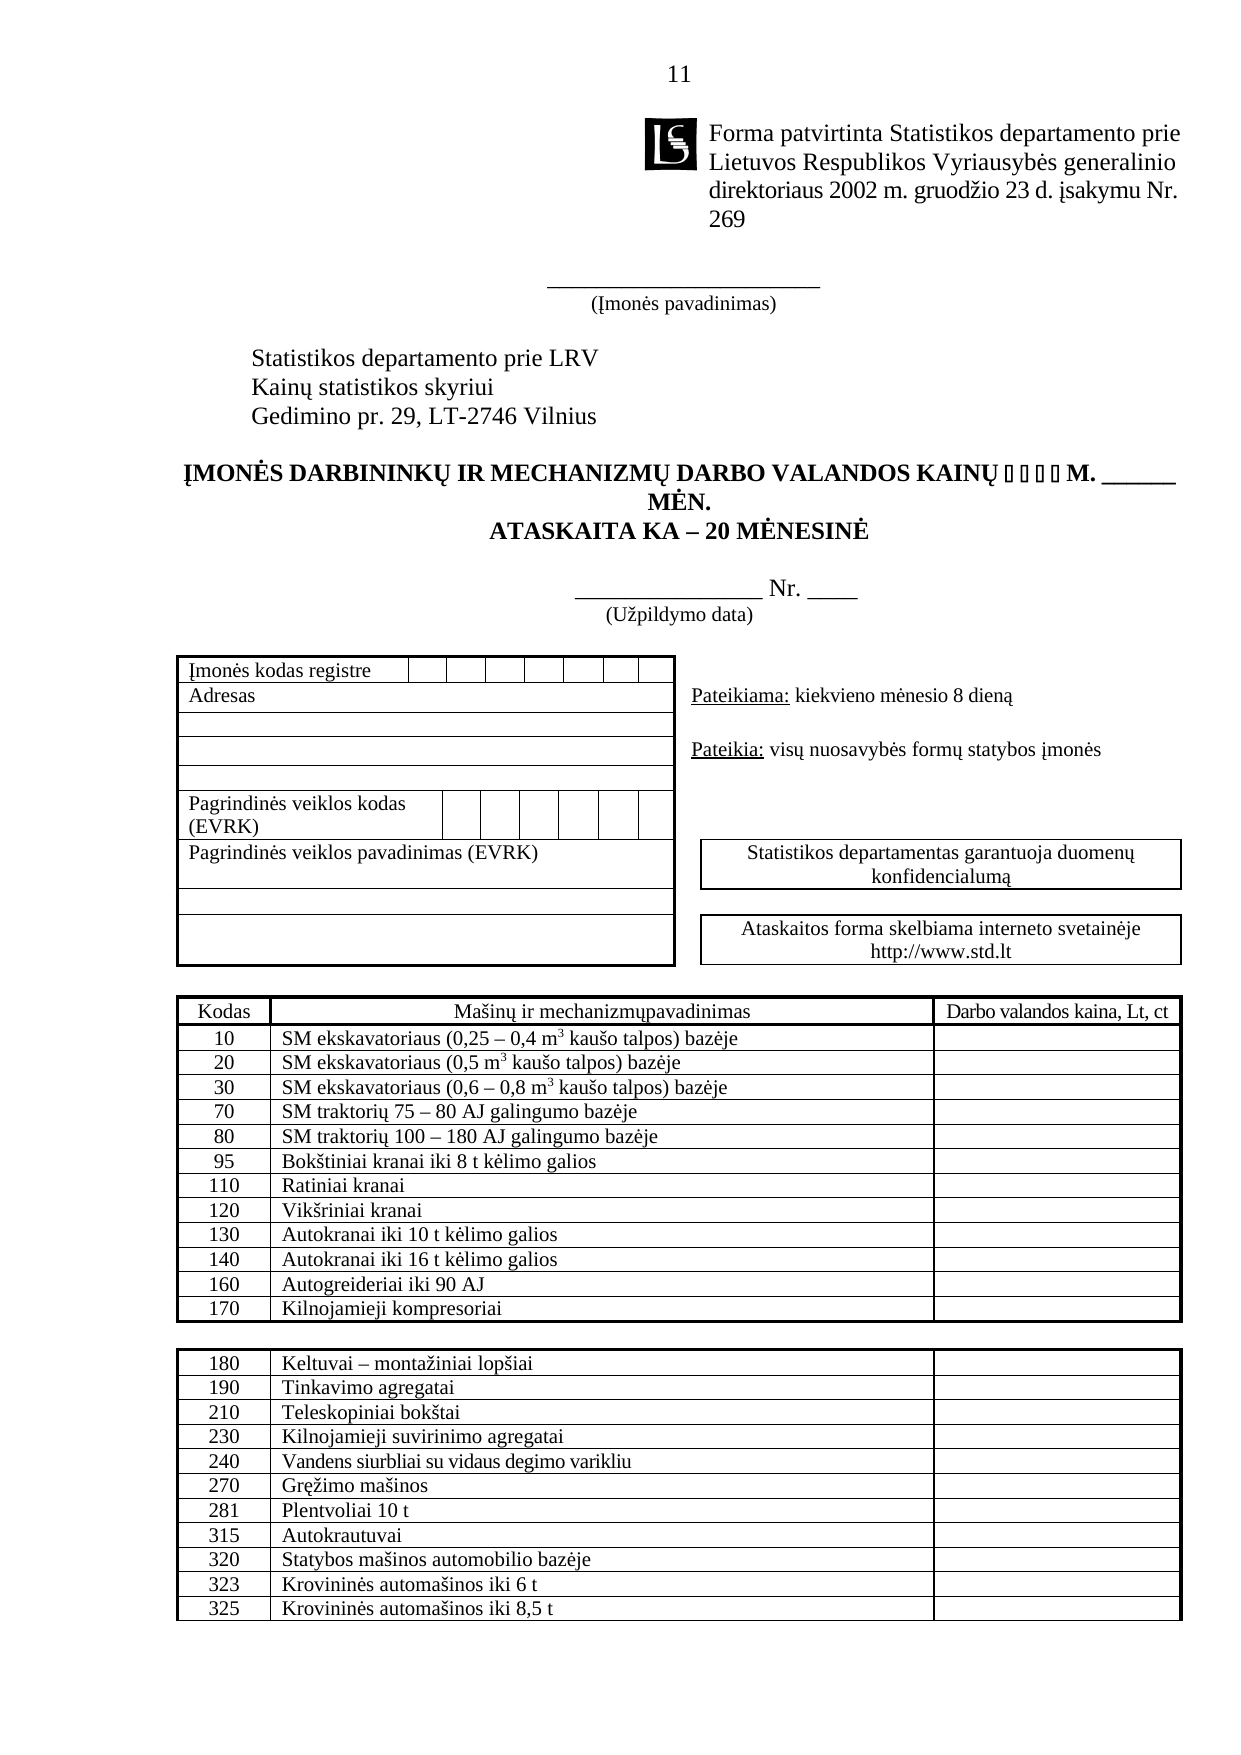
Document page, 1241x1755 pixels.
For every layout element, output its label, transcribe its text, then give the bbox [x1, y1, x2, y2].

table_cell Autogreideriai iki 90 AJ [271, 1272, 933, 1296]
table_cell Pateikia: visų nuosavybės formų statybos įmonės [676, 736, 1169, 765]
table_cell 270 [179, 1474, 270, 1497]
table_cell 281 [179, 1499, 270, 1522]
table_cell 230 [179, 1425, 270, 1448]
table_cell 140 [179, 1248, 270, 1271]
table_cell Autokranai iki 10 t kėlimo galios [271, 1223, 933, 1246]
table_cell 110 [179, 1174, 270, 1197]
table_cell Gręžimo mašinos [271, 1474, 933, 1497]
text Statistikos departamento prie LRV [177, 343, 1181, 372]
table_cell Kilnojamieji kompresoriai [271, 1297, 933, 1320]
table_cell SM ekskavatoriaus (0,25 – 0,4 m3 kaušo talpos) bazėje [271, 1026, 933, 1050]
table_cell [599, 791, 638, 838]
table_cell [935, 1572, 1179, 1596]
table_cell [179, 915, 673, 963]
table_cell Vikšriniai kranai [271, 1198, 933, 1222]
table_cell SM ekskavatoriaus (0,6 – 0,8 m3 kaušo talpos) bazėje [271, 1075, 933, 1099]
table_cell [1169, 765, 1181, 790]
table_cell [559, 791, 598, 838]
table_cell SM traktorių 100 – 180 AJ galingumo bazėje [271, 1125, 933, 1148]
table_cell [935, 1051, 1179, 1074]
table_cell 95 [179, 1149, 270, 1173]
table_cell [935, 1297, 1179, 1320]
table_cell 10 [179, 1026, 270, 1050]
table_cell [676, 765, 701, 790]
table_cell 30 [179, 1075, 270, 1099]
text [177, 118, 644, 147]
table_cell [935, 1425, 1179, 1448]
table_cell [676, 914, 700, 963]
table_cell 130 [179, 1223, 270, 1246]
table_cell 210 [179, 1400, 270, 1424]
table_cell [676, 888, 701, 914]
table_cell Pagrindinės veiklos pavadinimas (EVRK) [179, 840, 673, 888]
text 269 [177, 204, 1181, 233]
table_cell 180 [179, 1351, 270, 1374]
table_cell [481, 791, 519, 838]
table_cell 160 [179, 1272, 270, 1296]
table_cell 190 [179, 1376, 270, 1399]
table_cell 320 [179, 1548, 270, 1571]
table_header Kodas [179, 999, 269, 1023]
table_cell 323 [179, 1572, 270, 1596]
table_cell [935, 1351, 1179, 1374]
table_cell [935, 1272, 1179, 1296]
table_cell 120 [179, 1198, 270, 1222]
text (Įmonės pavadinimas) [177, 291, 1181, 315]
table_cell [935, 1100, 1179, 1123]
table_cell [935, 1449, 1179, 1473]
table_header [564, 658, 603, 682]
table_header Darbo valandos kaina, Lt, ct [935, 999, 1179, 1023]
table_cell Bokštiniai kranai iki 8 t kėlimo galios [271, 1149, 933, 1173]
table_header Įmonės kodas registre [179, 658, 408, 682]
table_cell Krovininės automašinos iki 6 t [271, 1572, 933, 1596]
table_cell SM traktorių 75 – 80 AJ galingumo bazėje [271, 1100, 933, 1123]
table_cell Teleskopiniai bokštai [271, 1400, 933, 1424]
table_cell Autokranai iki 16 t kėlimo galios [271, 1248, 933, 1271]
table_cell Statybos mašinos automobilio bazėje [271, 1548, 933, 1571]
table_cell [935, 1198, 1179, 1222]
table_cell Autokrautuvai [271, 1523, 933, 1547]
text įmonės darbininkų ir mechanizmų darbo valandos kainų     m. ______ MĖn. [177, 458, 1181, 516]
table_cell [935, 1499, 1179, 1522]
table_cell 170 [179, 1297, 270, 1320]
table_cell [935, 1548, 1179, 1571]
table_cell 240 [179, 1449, 270, 1473]
table_cell [935, 1149, 1179, 1173]
table_cell [935, 1248, 1179, 1271]
table_cell [520, 791, 558, 838]
table_cell [701, 890, 1169, 914]
table_cell [935, 1075, 1179, 1099]
table_cell [935, 1597, 1179, 1620]
table_cell [676, 839, 700, 888]
text _______________ Nr. ____ [177, 573, 1181, 602]
table_cell [443, 791, 480, 838]
table_cell [179, 889, 673, 914]
text Lietuvos Respublikos Vyriausybės generalinio [177, 147, 1181, 176]
text Gedimino pr. 29, LT-2746 Vilnius [177, 401, 1181, 430]
table_cell [701, 765, 1169, 790]
table_cell [639, 791, 673, 838]
table_cell [935, 1125, 1179, 1148]
table_cell [935, 1474, 1179, 1497]
table_cell Plentvoliai 10 t [271, 1499, 933, 1522]
table_cell Vandens siurbliai su vidaus degimo varikliu [271, 1449, 933, 1473]
table_header [447, 658, 485, 682]
table_cell Keltuvai – montažiniai lopšiai [271, 1351, 933, 1374]
table_cell [676, 711, 1169, 736]
table_cell Krovininės automašinos iki 8,5 t [271, 1597, 933, 1620]
text Forma patvirtinta Statistikos departamento prie [699, 118, 1181, 147]
table_cell [1169, 890, 1181, 914]
table_header [676, 655, 1169, 682]
table_cell 70 [179, 1100, 270, 1123]
table_cell [935, 1376, 1179, 1399]
table_cell 80 [179, 1125, 270, 1148]
table_cell Tinkavimo agregatai [271, 1376, 933, 1399]
table_cell [935, 1223, 1179, 1246]
table_header [604, 658, 638, 682]
table_cell SM ekskavatoriaus (0,5 m3 kaušo talpos) bazėje [271, 1051, 933, 1074]
table_cell [1169, 736, 1181, 765]
table_cell [179, 713, 673, 736]
table_cell 325 [179, 1597, 270, 1620]
table_cell [935, 1174, 1179, 1197]
table_cell [270, 1323, 934, 1347]
table_cell [934, 1323, 1181, 1347]
table_cell 20 [179, 1051, 270, 1074]
table_cell 315 [179, 1523, 270, 1547]
table_header [486, 658, 524, 682]
table_header Mašinų ir mechanizmųpavadinimas [272, 999, 932, 1023]
table_cell [177, 1323, 270, 1347]
table_header [1169, 655, 1181, 682]
table_cell Adresas [179, 683, 673, 711]
text (Užpildymo data) [177, 602, 1181, 626]
table_cell Ataskaitos forma skelbiama interneto svetainėje http://www.std.lt [702, 916, 1180, 963]
text direktoriaus 2002 m. gruodžio 23 d. įsakymu Nr. [177, 176, 1181, 204]
table_header [639, 658, 673, 682]
table_cell [179, 766, 673, 790]
table_cell Pagrindinės veiklos kodas (EVRK) [179, 791, 442, 838]
table_cell Pateikiama: kiekvieno mėnesio 8 dieną [676, 682, 1169, 711]
table_cell Statistikos departamentas garantuoja duomenų konfidencialumą [702, 840, 1180, 888]
table_header [525, 658, 563, 682]
table_cell [676, 790, 1169, 838]
text Kainų statistikos skyriui [177, 372, 1181, 401]
table_cell [935, 1400, 1179, 1424]
table_cell [935, 1026, 1179, 1050]
table_header [409, 658, 446, 682]
table_cell [1169, 790, 1181, 838]
table_cell Kilnojamieji suvirinimo agregatai [271, 1425, 933, 1448]
table_cell Ratiniai kranai [271, 1174, 933, 1197]
table_cell [1169, 682, 1181, 711]
text ataskaita Ka – 20 mėnesinė [177, 516, 1181, 545]
table_cell [935, 1523, 1179, 1547]
table_cell [179, 737, 673, 765]
table_cell [1169, 711, 1181, 736]
